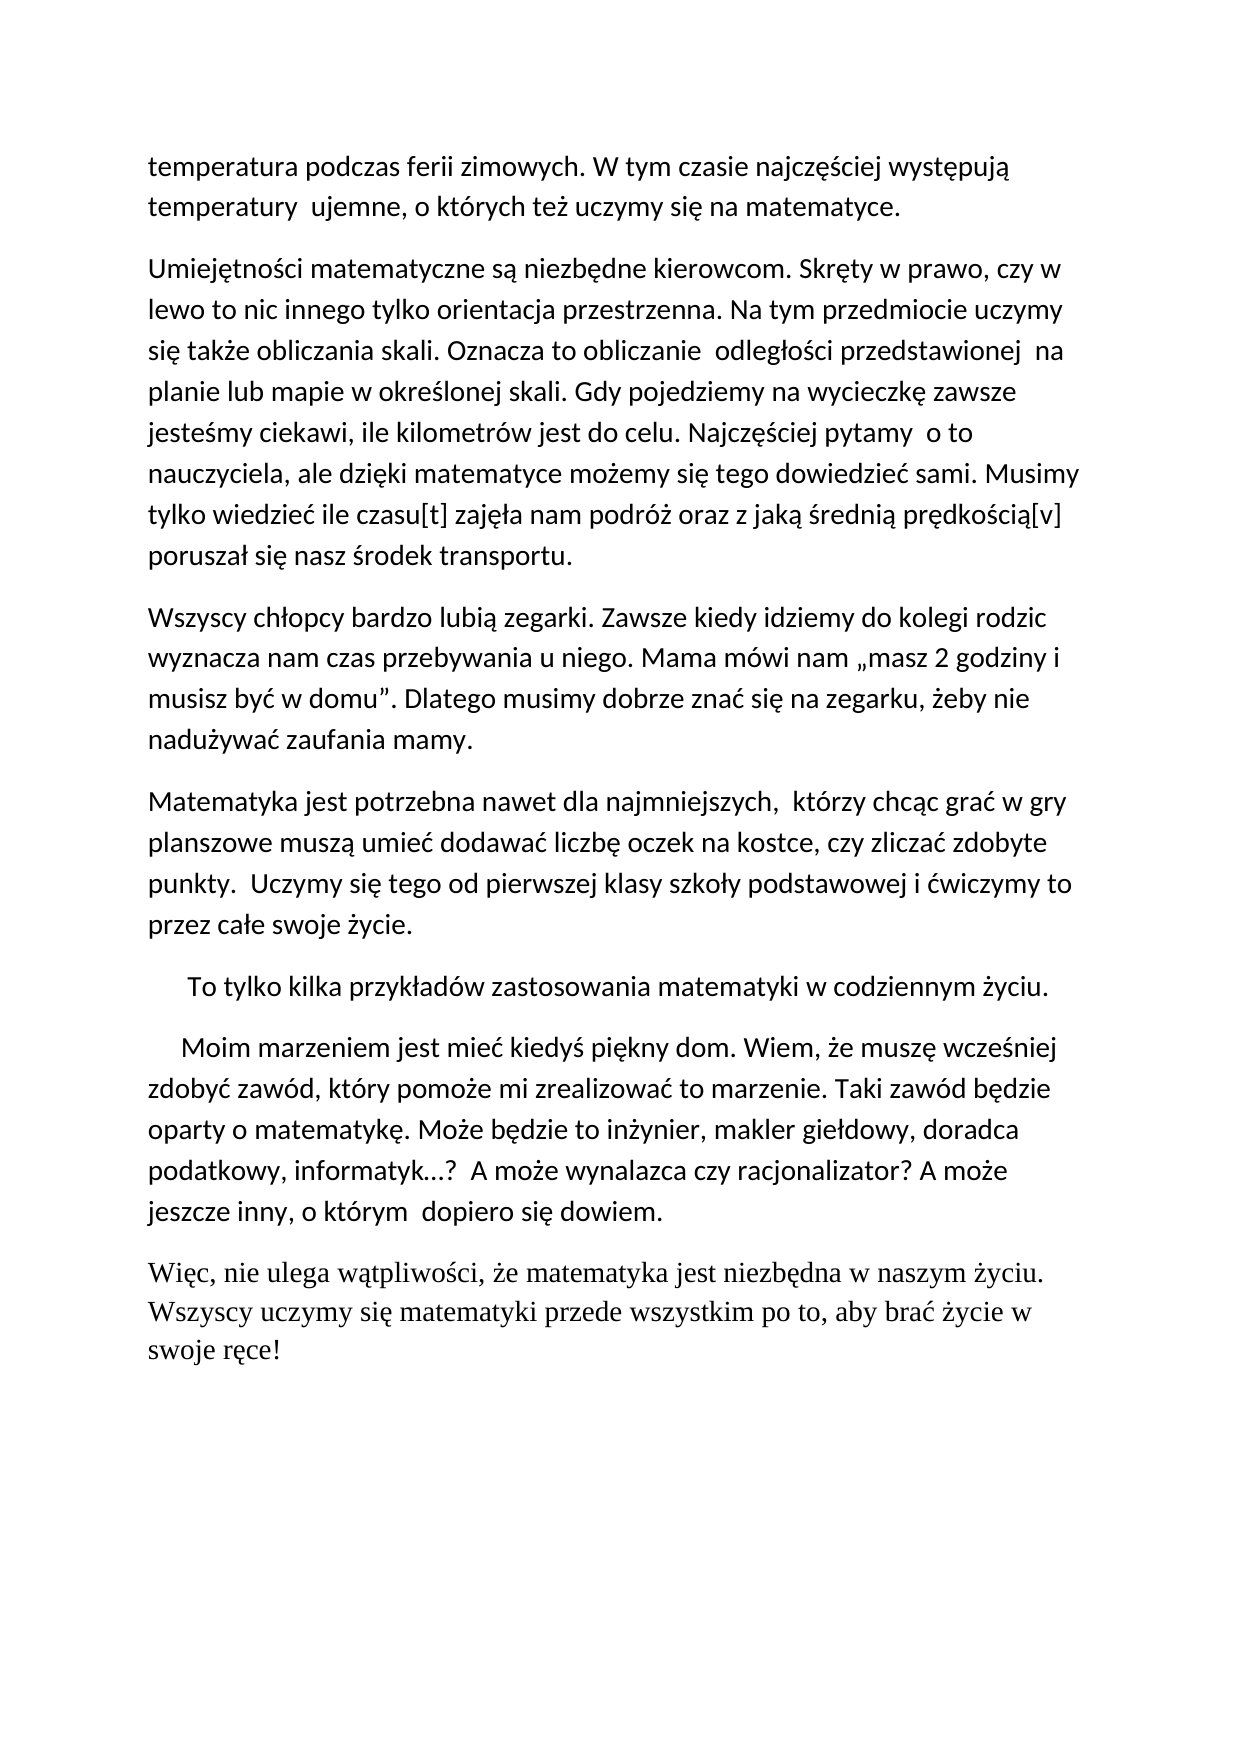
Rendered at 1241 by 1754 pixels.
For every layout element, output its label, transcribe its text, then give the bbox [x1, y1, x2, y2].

text Więc, nie ulega wątpliwości, że matematyka jest niezbędna w naszym życiu. Wszyscy uczymy się matematyki przede wszystkim po to, aby brać życie w swoje ręce! [148, 1255, 1093, 1443]
text Umiejętności matematyczne są niezbędne kierowcom. Skręty w prawo, czy w lewo to nic innego tylko orientacja przestrzenna. Na tym przedmiocie uczymy się także obliczania skali. Oznacza to obliczanie odległości przedstawionej na planie lub mapie w określonej skali. Gdy pojedziemy na wycieczkę zawsze jesteśmy ciekawi, ile kilometrów jest do celu. Najczęściej pytamy o to nauczyciela, ale dzięki matematyce możemy się tego dowiedzieć sami. Musimy tylko wiedzieć ile czasu[t] zajęła nam podróż oraz z jaką średnią prędkością[v] poruszał się nasz środek transportu. [148, 250, 1093, 572]
text Matematyka jest potrzebna nawet dla najmniejszych, którzy chcąc grać w gry planszowe muszą umieć dodawać liczbę oczek na kostce, czy zliczać zdobyte punkty. Uczymy się tego od pierwszej klasy szkoły podstawowej i ćwiczymy to przez całe swoje życie. [148, 783, 1093, 942]
text Wszyscy chłopcy bardzo lubią zegarki. Zawsze kiedy idziemy do kolegi rodzic wyznacza nam czas przebywania u niego. Mama mówi nam „masz 2 godziny i musisz być w domu”. Dlatego musimy dobrze znać się na zegarku, żeby nie nadużywać zaufania mamy. [148, 599, 1093, 757]
text Moim marzeniem jest mieć kiedyś piękny dom. Wiem, że muszę wcześniej zdobyć zawód, który pomoże mi zrealizować to marzenie. Taki zawód będzie oparty o matematykę. Może będzie to inżynier, makler giełdowy, doradca podatkowy, informatyk…? A może wynalazca czy racjonalizator? A może jeszcze inny, o którym dopiero się dowiem. [148, 1029, 1093, 1229]
text temperatura podczas ferii zimowych. W tym czasie najczęściej występują temperatury ujemne, o których też uczymy się na matematyce. [148, 148, 1093, 224]
text To tylko kilka przykładów zastosowania matematyki w codziennym życiu. [148, 968, 1093, 1003]
